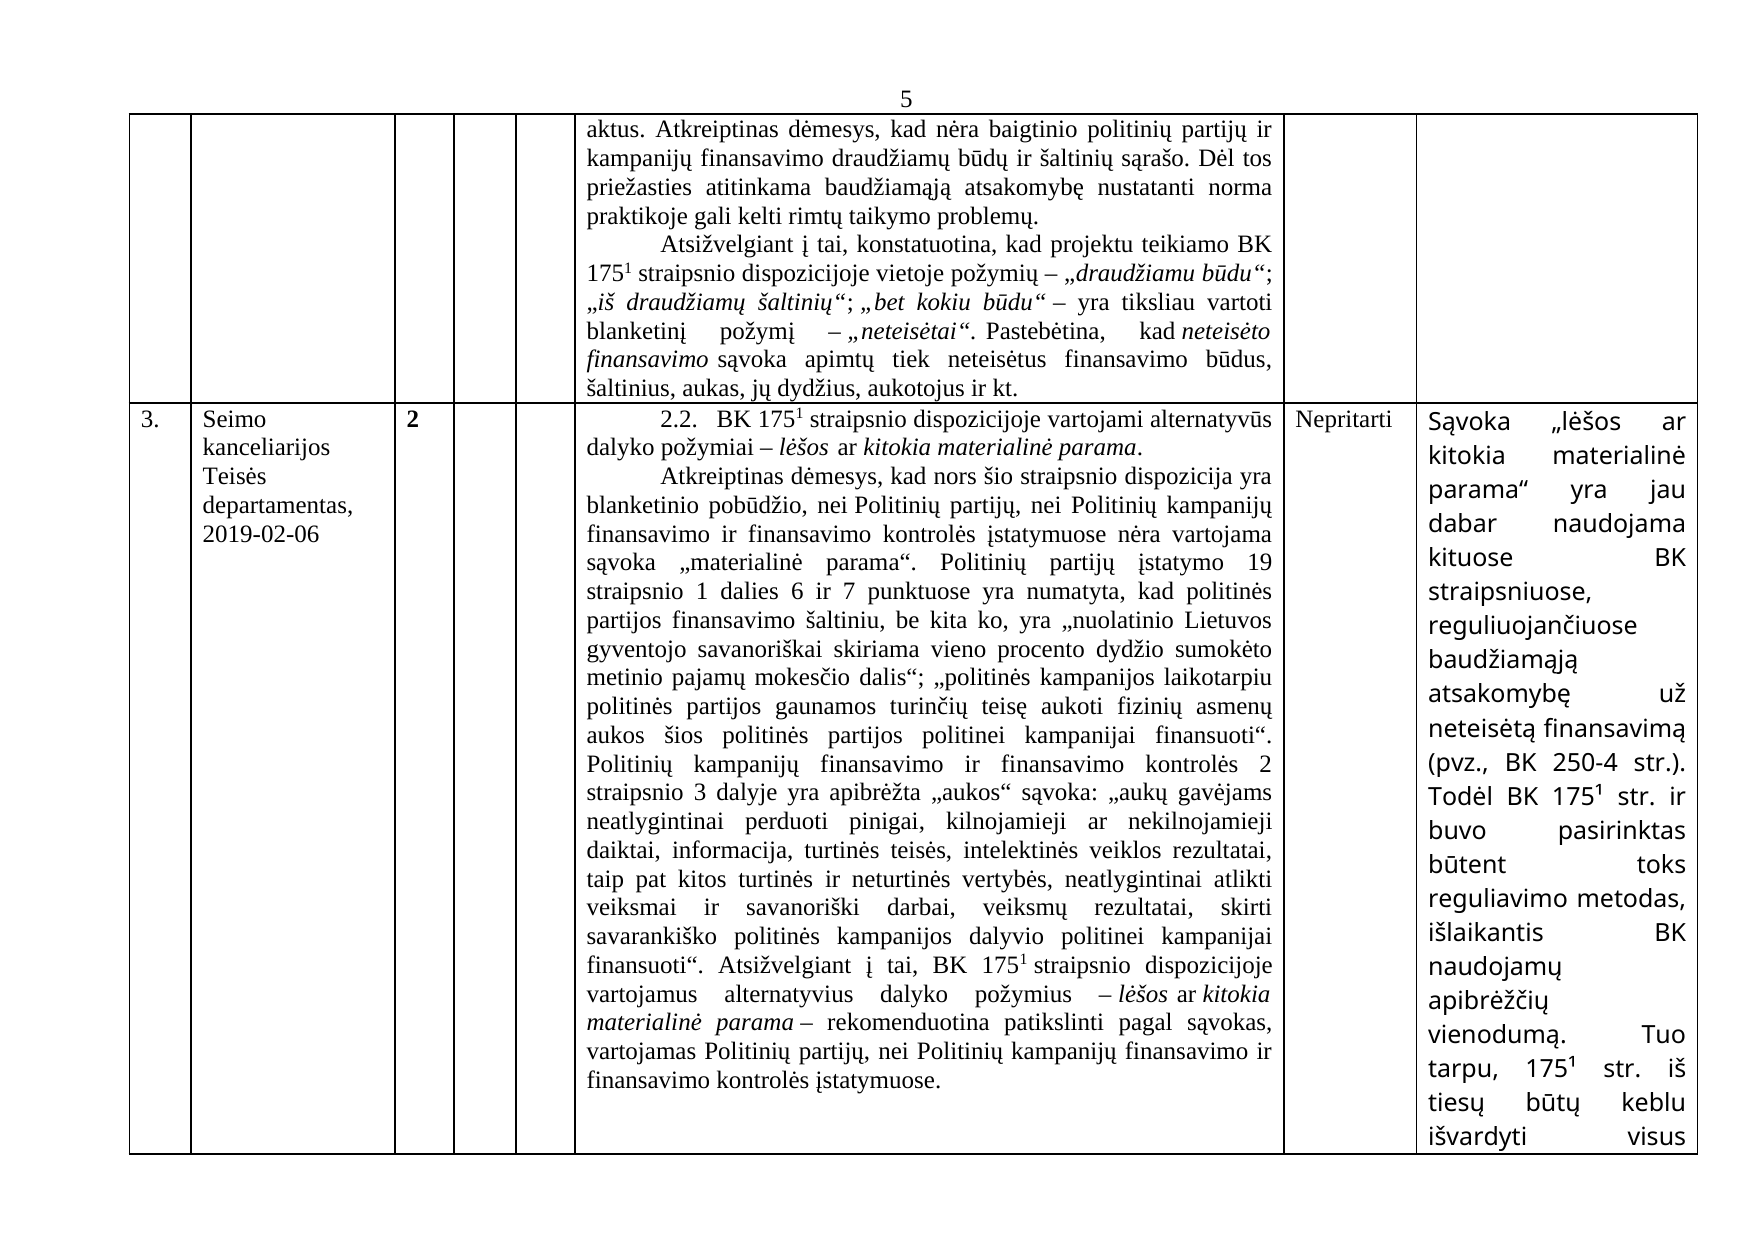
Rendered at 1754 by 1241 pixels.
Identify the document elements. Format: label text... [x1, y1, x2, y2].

table_cell [455, 404, 515, 1153]
table_cell [130, 115, 190, 402]
table_cell 2.2. BK 1751 straipsnio dispozicijoje vartojami alternatyvūs dalyko požymiai – lėšos ar kitokia materialinė parama. Atkreiptinas dėmesys, kad nors šio straipsnio dispozicija yra blanketinio pobūdžio, nei Politinių partijų, nei Politinių kampanijų finansavimo ir finansavimo kontrolės įstatymuose nėra vartojama sąvoka „materialinė parama“. Politinių partijų įstatymo 19 straipsnio 1 dalies 6 ir 7 punktuose yra numatyta, kad politinės partijos finansavimo šaltiniu, be kita ko, yra „nuolatinio Lietuvos gyventojo savanoriškai skiriama vieno procento dydžio sumokėto metinio pajamų mokesčio dalis“; „politinės kampanijos laikotarpiu politinės partijos gaunamos turinčių teisę aukoti fizinių asmenų aukos šios politinės partijos politinei kampanijai finansuoti“. Politinių kampanijų finansavimo ir finansavimo kontrolės 2 straipsnio 3 dalyje yra apibrėžta „aukos“ sąvoka: „aukų gavėjams neatlygintinai perduoti pinigai, kilnojamieji ar nekilnojamieji daiktai, informacija, turtinės teisės, intelektinės veiklos rezultatai, taip pat kitos turtinės ir neturtinės vertybės, neatlygintinai atlikti veiksmai ir savanoriški darbai, veiksmų rezultatai, skirti savarankiško politinės kampanijos dalyvio politinei kampanijai finansuoti“. Atsižvelgiant į tai, BK 1751 straipsnio dispozicijoje vartojamus alternatyvius dalyko požymius – lėšos ar kitokia materialinė parama – rekomenduotina patikslinti pagal sąvokas, vartojamas Politinių partijų, nei Politinių kampanijų finansavimo ir finansavimo kontrolės įstatymuose. [576, 404, 1283, 1153]
table_cell Sąvoka „lėšos ar kitokia materialinė parama“ yra jau dabar naudojama kituose BK straipsniuose, reguliuojančiuose baudžiamąją atsakomybę už neteisėtą finansavimą (pvz., BK 250-4 str.). Todėl BK 175¹ str. ir buvo pasirinktas būtent toks reguliavimo metodas, išlaikantis BK naudojamų apibrėžčių vienodumą. Tuo tarpu, 175¹ str. iš tiesų būtų keblu išvardyti visus [1417, 404, 1697, 1153]
table_cell aktus. Atkreiptinas dėmesys, kad nėra baigtinio politinių partijų ir kampanijų finansavimo draudžiamų būdų ir šaltinių sąrašo. Dėl tos priežasties atitinkama baudžiamąją atsakomybę nustatanti norma praktikoje gali kelti rimtų taikymo problemų. Atsižvelgiant į tai, konstatuotina, kad projektu teikiamo BK 1751 straipsnio dispozicijoje vietoje požymių – „draudžiamu būdu“; „iš draudžiamų šaltinių“; „bet kokiu būdu“ – yra tiksliau vartoti blanketinį požymį – „neteisėtai“. Pastebėtina, kad neteisėto finansavimo sąvoka apimtų tiek neteisėtus finansavimo būdus, šaltinius, aukas, jų dydžius, aukotojus ir kt. [576, 115, 1283, 402]
table_cell [517, 115, 574, 402]
table_cell Seimo kanceliarijos Teisės departamentas, 2019-02-06 [192, 404, 394, 1153]
table_cell [517, 404, 574, 1153]
table_cell 3. [130, 404, 190, 1153]
table_cell [192, 115, 394, 402]
table_cell Nepritarti [1285, 404, 1416, 1153]
table_cell [396, 115, 453, 402]
table_cell 2 [396, 404, 453, 1153]
table_cell [1417, 115, 1697, 402]
table_cell [455, 115, 515, 402]
table_cell [1285, 115, 1416, 402]
